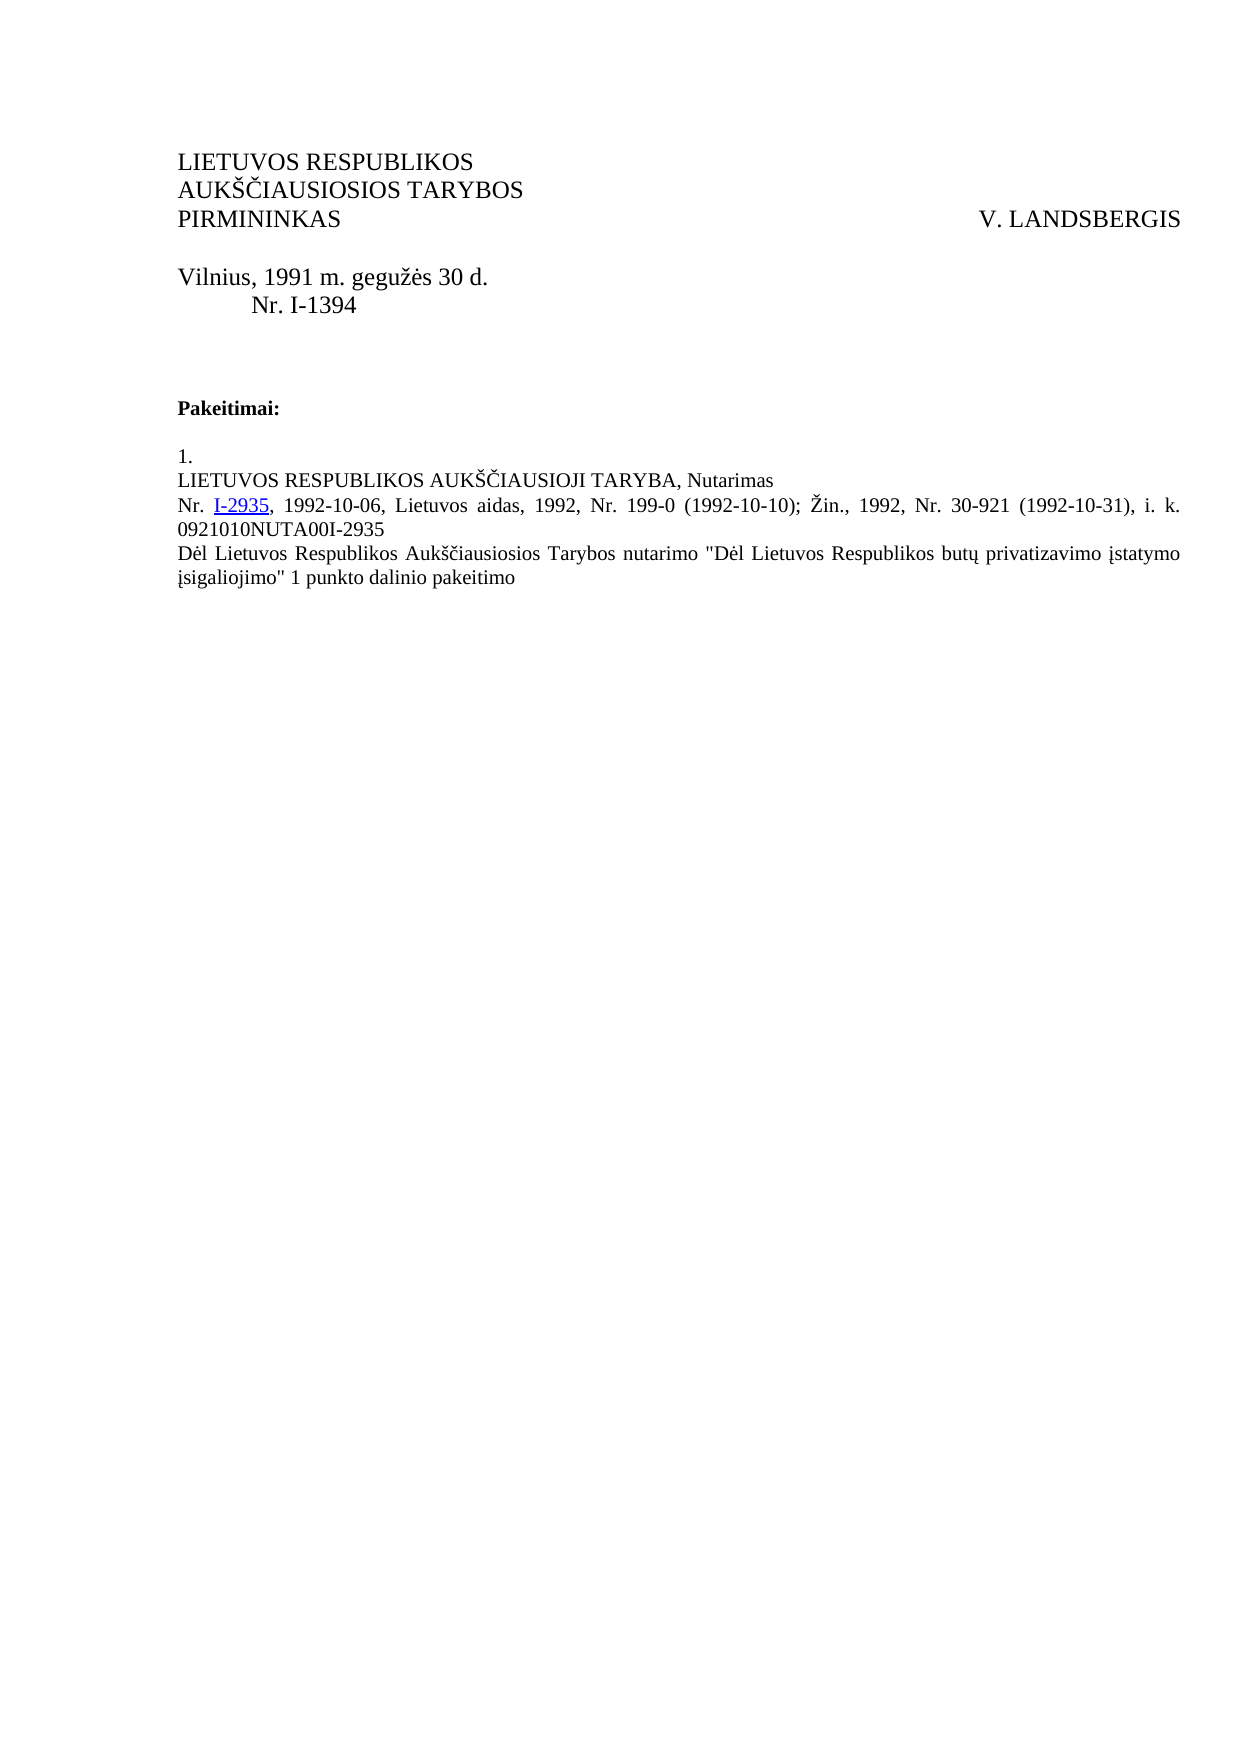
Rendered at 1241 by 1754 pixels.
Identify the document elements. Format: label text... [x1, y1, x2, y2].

text PIRMININKAS V. LANDSBERGIS [177, 204, 1181, 233]
text Nr. I-2935, 1992-10-06, Lietuvos aidas, 1992, Nr. 199-0 (1992-10-10); Žin., 1992, Nr. 30-921 (1992-10-31), i. k. 0921010NUTA00I-2935 [177, 492, 1181, 541]
text 1. [177, 444, 1181, 468]
text Pakeitimai: [177, 396, 1181, 420]
text Dėl Lietuvos Respublikos Aukščiausiosios Tarybos nutarimo "Dėl Lietuvos Respublikos butų privatizavimo įstatymo įsigaliojimo" 1 punkto dalinio pakeitimo [177, 541, 1181, 589]
text LIETUVOS RESPUBLIKOS [177, 147, 1181, 176]
text Nr. I-1394 [177, 291, 1181, 319]
text AUKŠČIAUSIOSIOS TARYBOS [177, 176, 1181, 204]
text LIETUVOS RESPUBLIKOS AUKŠČIAUSIOJI TARYBA, Nutarimas [177, 468, 1181, 492]
text Vilnius, 1991 m. gegužės 30 d. [177, 262, 1181, 291]
